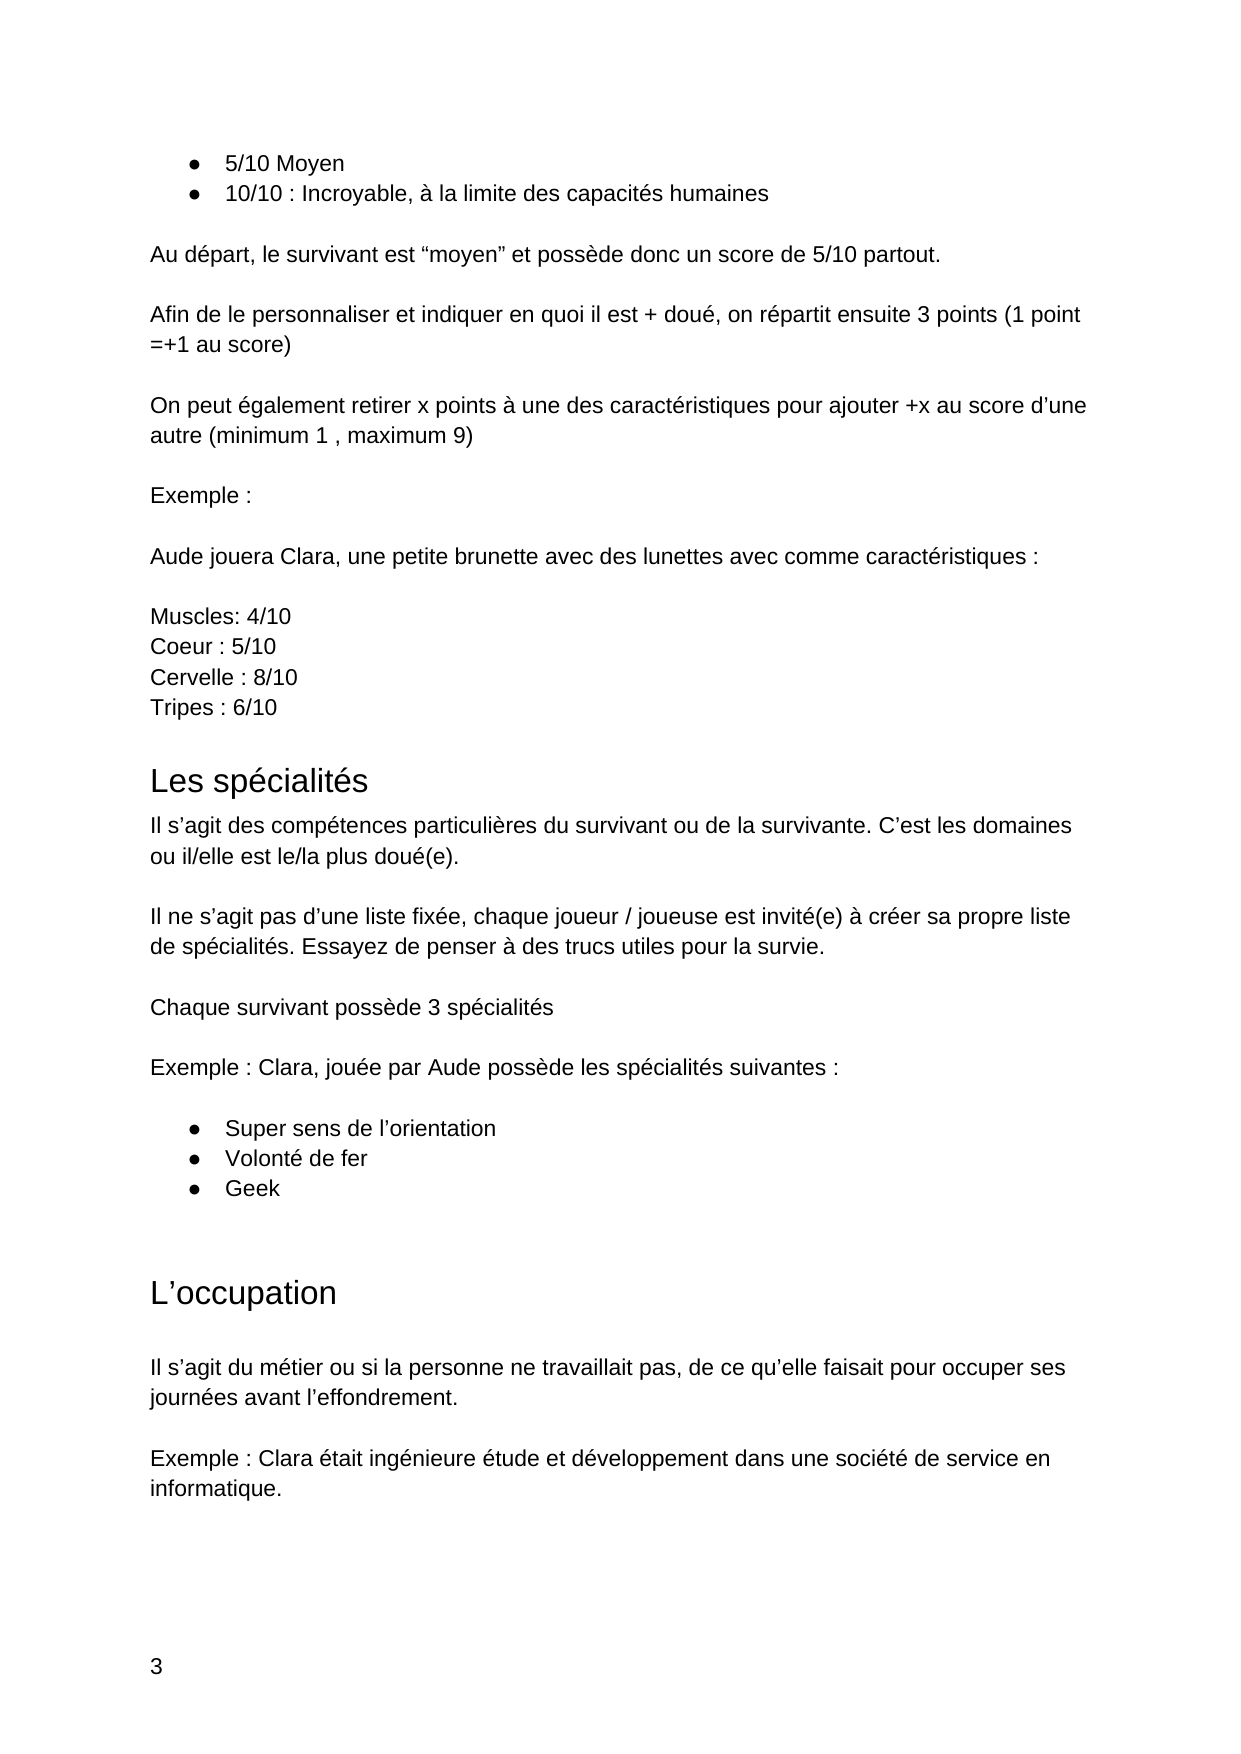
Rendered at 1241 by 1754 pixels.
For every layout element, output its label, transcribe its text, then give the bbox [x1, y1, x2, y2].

text Il s’agit des compétences particulières du survivant ou de la survivante. C’est les domaines ou il/elle est le/la plus doué(e). [150, 812, 1090, 869]
text Il ne s’agit pas d’une liste fixée, chaque joueur / joueuse est invité(e) à créer sa propre liste de spécialités. Essayez de penser à des trucs utiles pour la survie. [150, 903, 1090, 959]
text Tripes : 6/10 [150, 694, 1090, 720]
text Exemple : [150, 482, 1090, 509]
list Geek [187, 1175, 1090, 1201]
text Muscles: 4/10 [150, 603, 1090, 629]
list Volonté de fer [187, 1145, 1090, 1171]
text Cervelle : 8/10 [150, 663, 1090, 690]
text Chaque survivant possède 3 spécialités [150, 994, 1090, 1020]
text Il s’agit du métier ou si la personne ne travaillait pas, de ce qu’elle faisait pour occuper ses journées avant l’effondrement. [150, 1354, 1090, 1411]
text Afin de le personnaliser et indiquer en quoi il est + doué, on répartit ensuite 3 points (1 point =+1 au score) [150, 301, 1090, 358]
list 5/10 Moyen [187, 150, 1090, 176]
text Exemple : Clara, jouée par Aude possède les spécialités suivantes : [150, 1054, 1090, 1080]
text Coeur : 5/10 [150, 633, 1090, 660]
text Aude jouera Clara, une petite brunette avec des lunettes avec comme caractéristiques : [150, 543, 1090, 569]
text On peut également retirer x points à une des caractéristiques pour ajouter +x au score d’une autre (minimum 1 , maximum 9) [150, 392, 1090, 448]
list 10/10 : Incroyable, à la limite des capacités humaines [187, 180, 1090, 207]
list Super sens de l’orientation [187, 1114, 1090, 1141]
subtitle Les spécialités [150, 761, 1090, 800]
text Exemple : Clara était ingénieure étude et développement dans une société de service en informatique. [150, 1444, 1090, 1501]
text Au départ, le survivant est “moyen” et possède donc un score de 5/10 partout. [150, 241, 1090, 267]
subtitle L’occupation [150, 1273, 1090, 1311]
